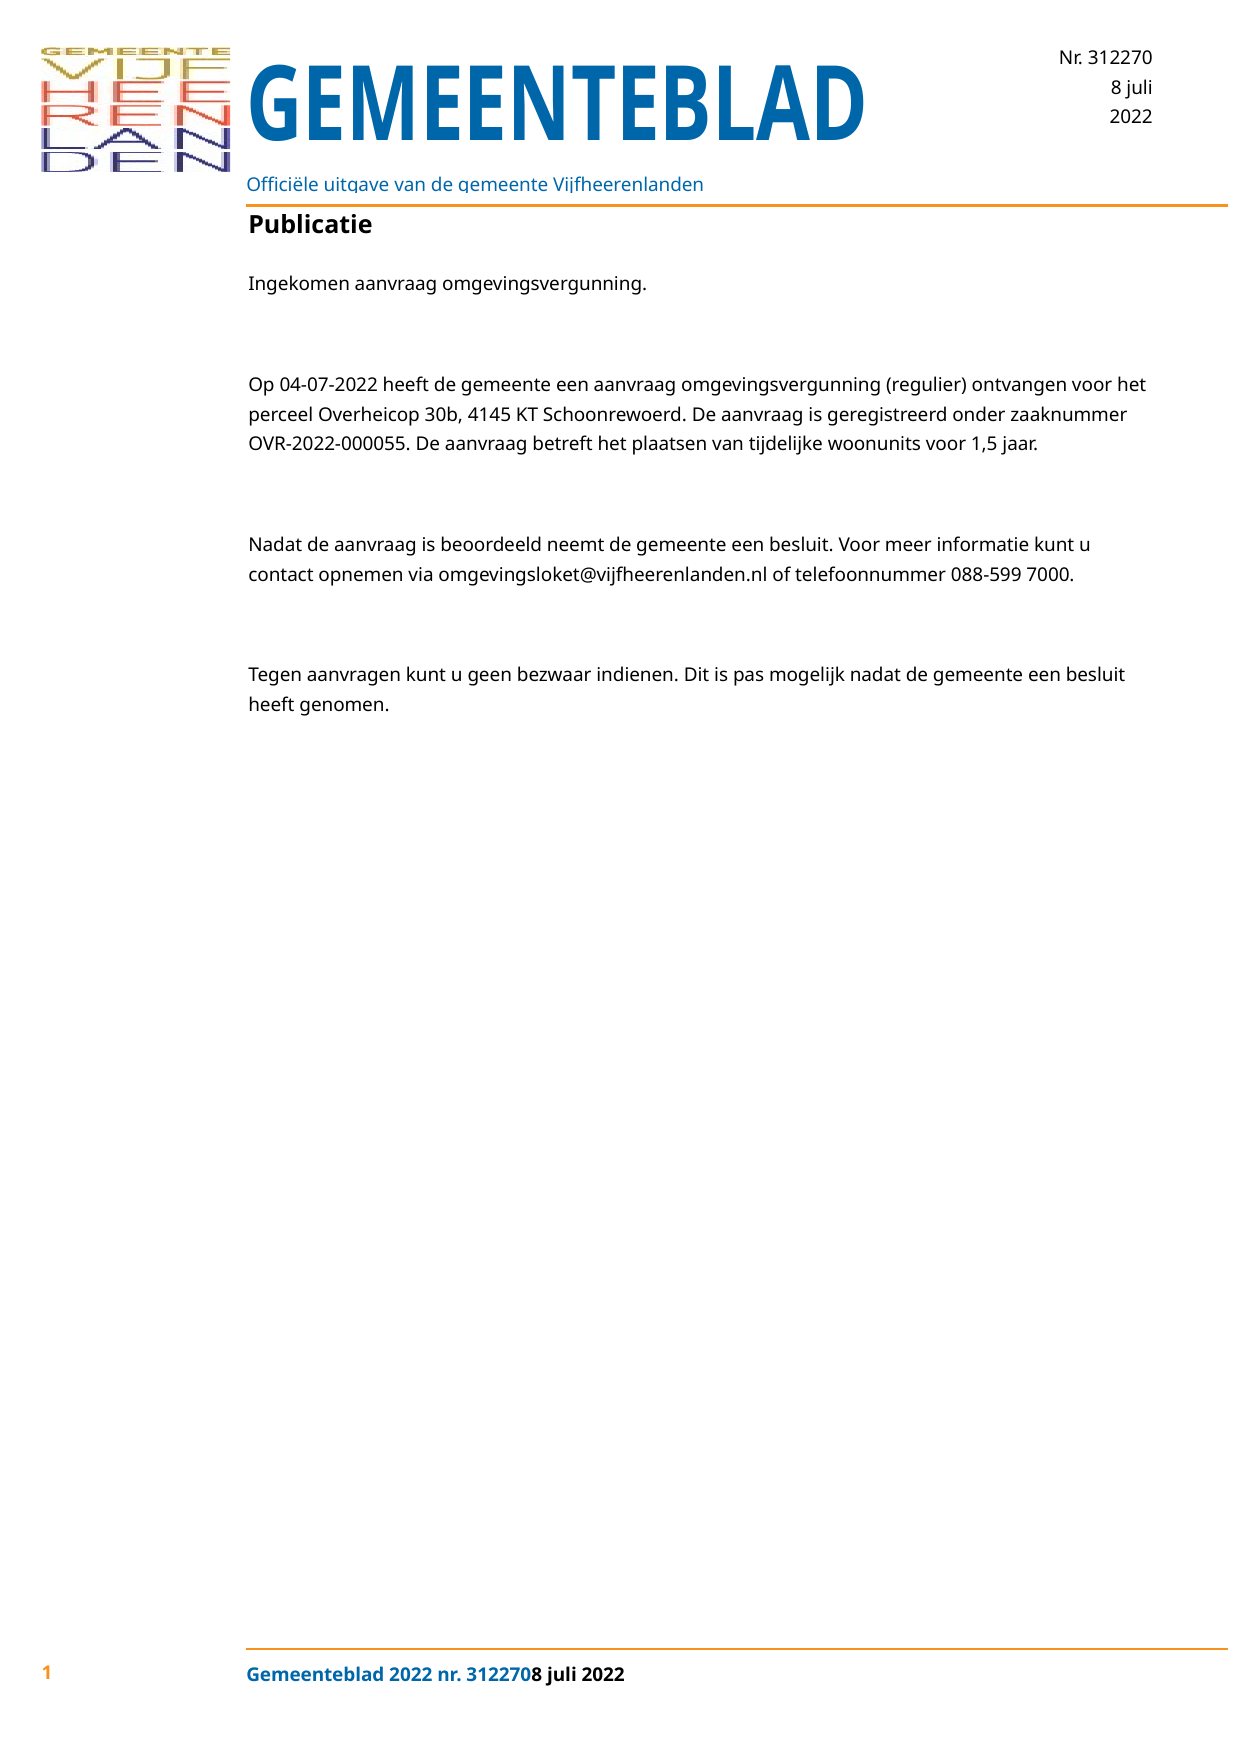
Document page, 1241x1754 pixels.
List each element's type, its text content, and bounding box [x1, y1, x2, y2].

text Op 04-07-2022 heeft de gemeente een aanvraag omgevingsvergunning (regulier) ontvangen voor het perceel Overheicop 30b, 4145 KT Schoonrewoerd. De aanvraag is geregistreerd onder zaaknummer OVR-2022-000055. De aanvraag betreft het plaatsen van tijdelijke woonunits voor 1,5 jaar. [248, 371, 1152, 456]
text Publicatie [248, 207, 1152, 241]
text Tegen aanvragen kunt u geen bezwaar indienen. Dit is pas mogelijk nadat de gemeente een besluit heeft genomen. [248, 662, 1152, 717]
text Nadat de aanvraag is beoordeeld neemt de gemeente een besluit. Voor meer informatie kunt u contact opnemen via omgevingsloket@vijfheerenlanden.nl of telefoonnummer 088-599 7000. [248, 531, 1152, 586]
picture [41, 47, 231, 172]
text Ingekomen aanvraag omgevingsvergunning. [248, 270, 1152, 296]
